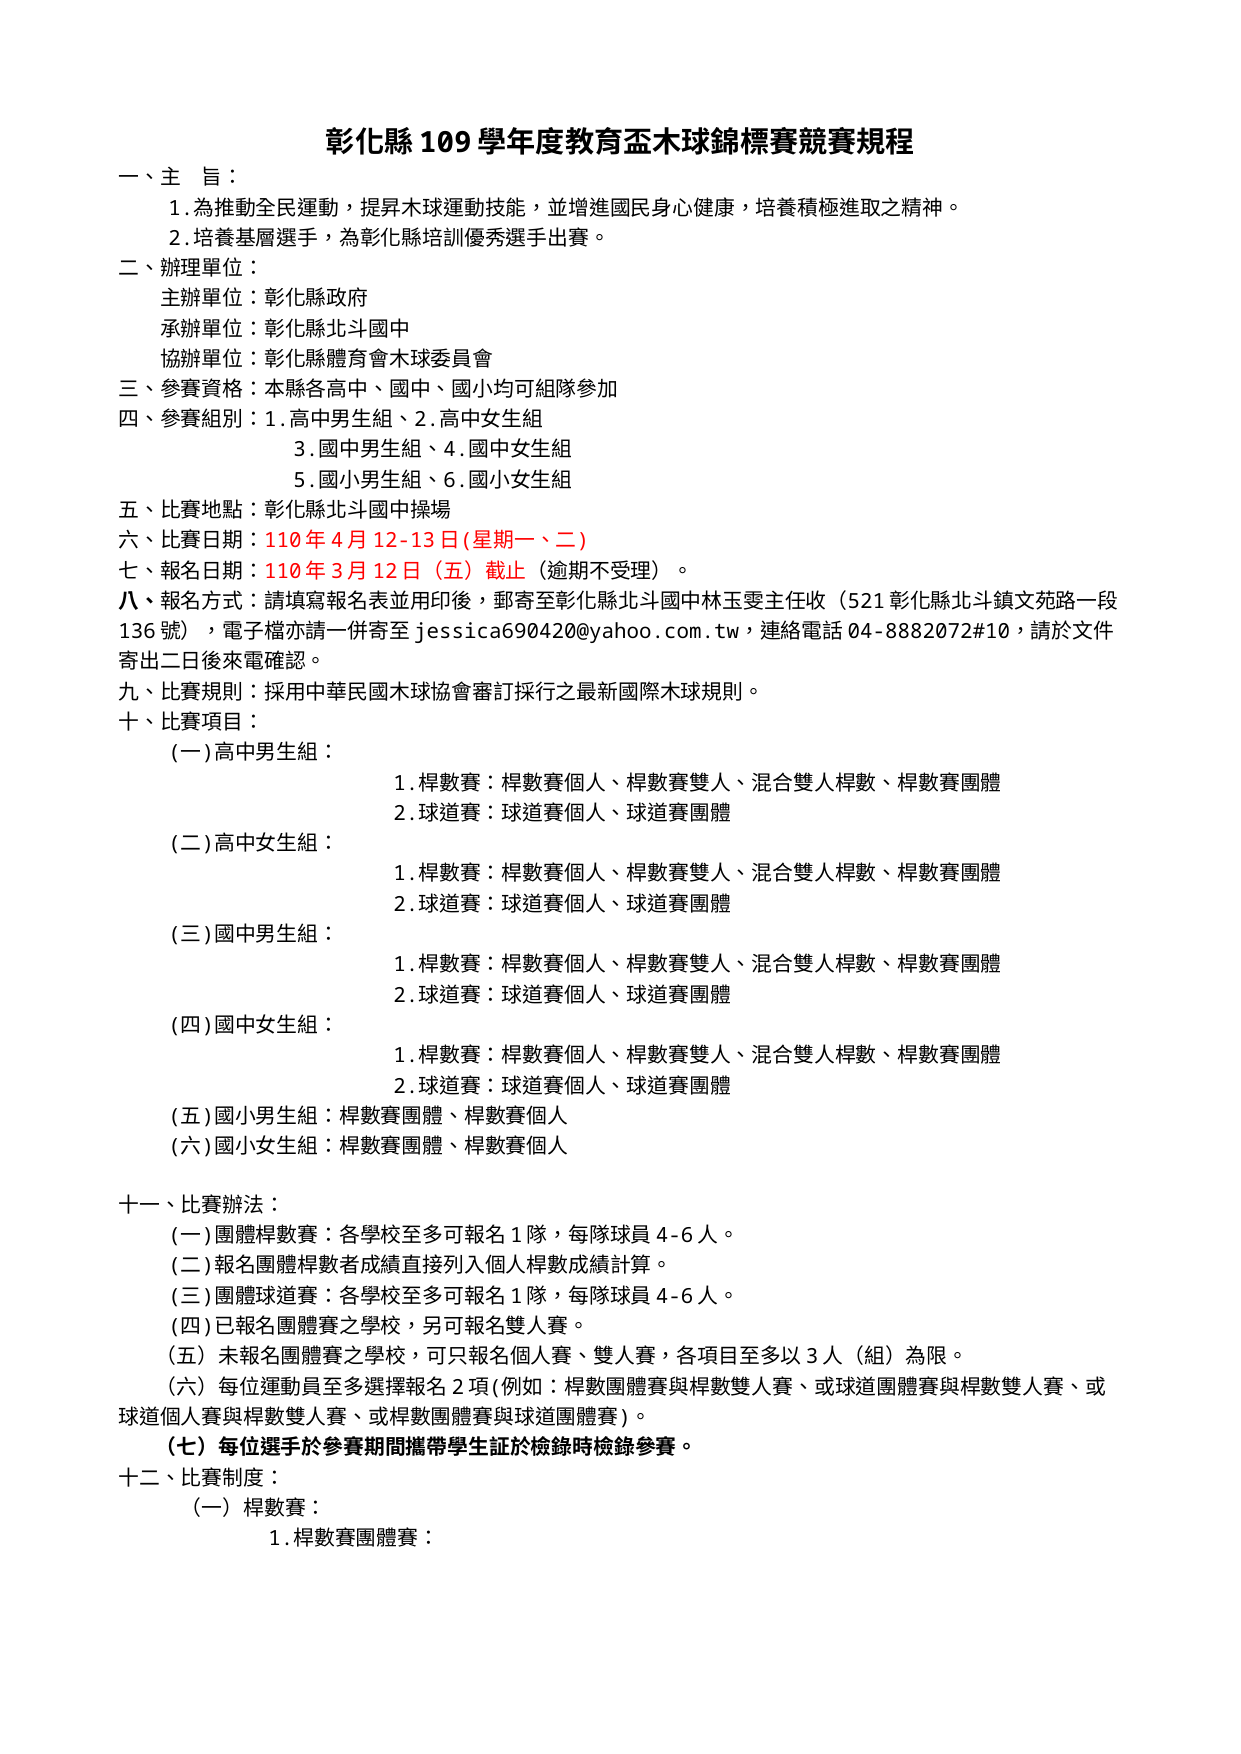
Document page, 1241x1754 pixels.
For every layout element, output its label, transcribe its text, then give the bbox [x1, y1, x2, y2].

text 1.桿數賽：桿數賽個人、桿數賽雙人、混合雙人桿數、桿數賽團體 [118, 857, 1122, 887]
text 彰化縣109學年度教育盃木球錦標賽競賽規程 [118, 118, 1122, 161]
text 九、比賽規則：採用中華民國木球協會審訂採行之最新國際木球規則。 [118, 675, 1122, 705]
text (三)國中男生組： [118, 917, 1122, 948]
text 1.桿數賽：桿數賽個人、桿數賽雙人、混合雙人桿數、桿數賽團體 [118, 1038, 1122, 1069]
text (一)團體桿數賽：各學校至多可報名1隊，每隊球員4-6人。 [118, 1218, 1122, 1249]
text (二)高中女生組： [118, 826, 1122, 857]
text 2.球道賽：球道賽個人、球道賽團體 [118, 887, 1122, 917]
text 八、報名方式：請填寫報名表並用印後，郵寄至彰化縣北斗國中林玉雯主任收（521彰化縣北斗鎮文苑路一段136號），電子檔亦請一併寄至jessica690420@yahoo.com.tw，連絡電話04-8882072#10，請於文件寄出二日後來電確認。 [118, 584, 1122, 675]
text 5.國小男生組、6.國小女生組 [118, 463, 1122, 493]
text 主辦單位：彰化縣政府 [118, 282, 1122, 312]
text （五）未報名團體賽之學校，可只報名個人賽、雙人賽，各項目至多以3人（組）為限。 [118, 1340, 1122, 1370]
text 二、辦理單位： [118, 251, 1122, 282]
text 1.桿數賽團體賽： [118, 1521, 1122, 1552]
text (二)報名團體桿數者成績直接列入個人桿數成績計算。 [118, 1249, 1122, 1279]
text 3.國中男生組、4.國中女生組 [118, 433, 1122, 463]
text 1.桿數賽：桿數賽個人、桿數賽雙人、混合雙人桿數、桿數賽團體 [118, 766, 1122, 796]
text 一、主 旨： [118, 161, 1122, 191]
text 五、比賽地點：彰化縣北斗國中操場 [118, 493, 1122, 523]
text 協辦單位：彰化縣體育會木球委員會 [118, 342, 1122, 372]
text 2.培養基層選手，為彰化縣培訓優秀選手出賽。 [118, 221, 1122, 251]
text （一）桿數賽： [118, 1491, 1122, 1521]
text 十二、比賽制度： [118, 1461, 1122, 1491]
text 承辦單位：彰化縣北斗國中 [118, 312, 1122, 342]
text (四)國中女生組： [118, 1008, 1122, 1038]
text 三、參賽資格：本縣各高中、國中、國小均可組隊參加 [118, 372, 1122, 402]
text 1.為推動全民運動，提昇木球運動技能，並增進國民身心健康，培養積極進取之精神。 [118, 191, 1122, 221]
text (一)高中男生組： [118, 735, 1122, 766]
text 1.桿數賽：桿數賽個人、桿數賽雙人、混合雙人桿數、桿數賽團體 [118, 948, 1122, 978]
text (五)國小男生組：桿數賽團體、桿數賽個人 [118, 1099, 1122, 1129]
text 四、參賽組別：1.高中男生組、2.高中女生組 [118, 402, 1122, 433]
text (六)國小女生組：桿數賽團體、桿數賽個人 [118, 1129, 1122, 1160]
text 2.球道賽：球道賽個人、球道賽團體 [118, 796, 1122, 826]
text 七、報名日期：110年3月12日（五）截止（逾期不受理）。 [118, 554, 1122, 584]
text 2.球道賽：球道賽個人、球道賽團體 [118, 978, 1122, 1008]
text 2.球道賽：球道賽個人、球道賽團體 [118, 1069, 1122, 1099]
text 十、比賽項目： [118, 705, 1122, 735]
text （七）每位選手於參賽期間攜帶學生証於檢錄時檢錄參賽。 [118, 1431, 1122, 1461]
text (四)已報名團體賽之學校，另可報名雙人賽。 [118, 1309, 1122, 1340]
text （六）每位運動員至多選擇報名2項(例如：桿數團體賽與桿數雙人賽、或球道團體賽與桿數雙人賽、或球道個人賽與桿數雙人賽、或桿數團體賽與球道團體賽)。 [118, 1370, 1122, 1431]
text 十一、比賽辦法： [118, 1188, 1122, 1218]
text 六、比賽日期：110年4月12-13日(星期一、二) [118, 523, 1122, 554]
text (三)團體球道賽：各學校至多可報名1隊，每隊球員4-6人。 [118, 1279, 1122, 1309]
